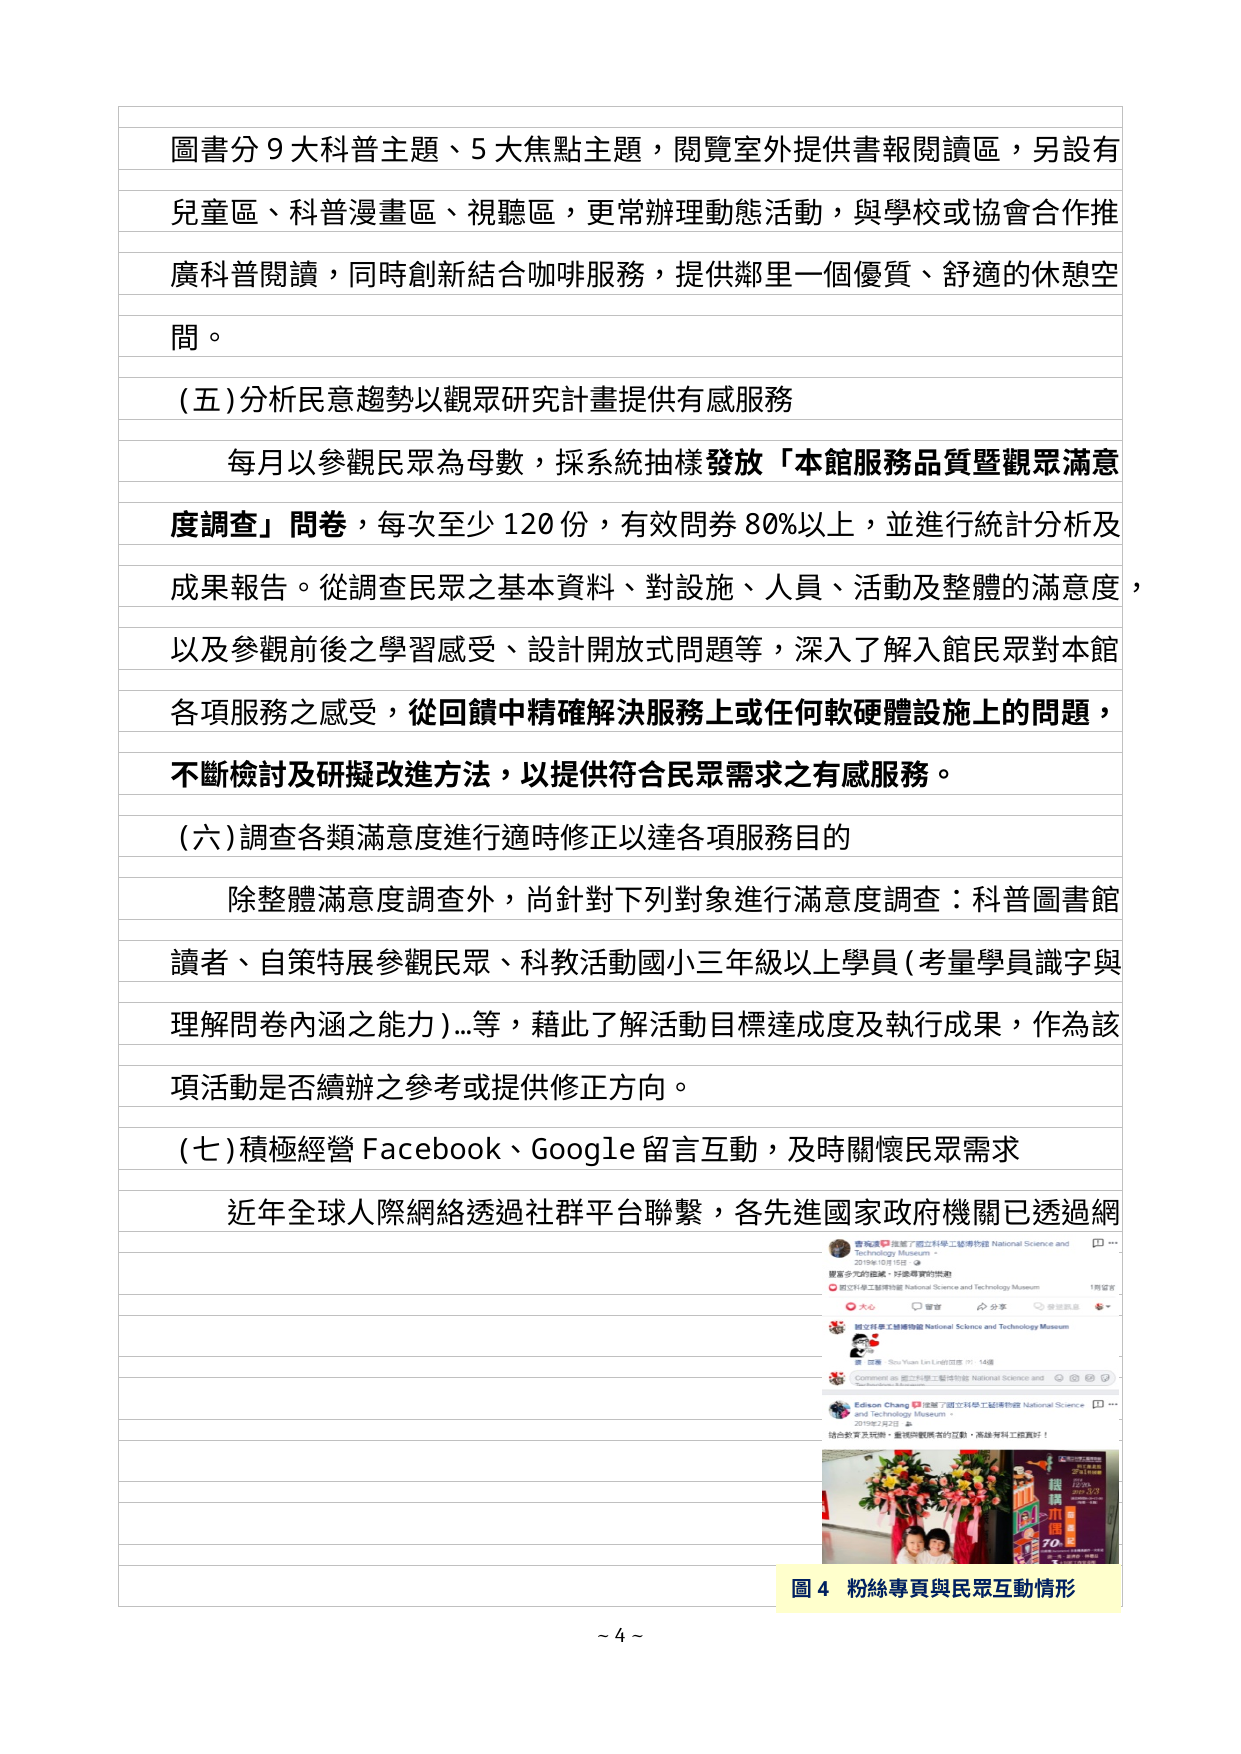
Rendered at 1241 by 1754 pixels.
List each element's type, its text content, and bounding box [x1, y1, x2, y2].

text 每月以參觀民眾為母數，採系統抽樣發放「本館服務品質暨觀眾滿意度調查」問卷，每次至少120份，有效問券80%以上，並進行統計分析及成果報告。從調查民眾之基本資料、對設施、人員、活動及整體的滿意度，以及參觀前後之學習感受、設計開放式問題等，深入了解入館民眾對本館各項服務之感受，從回饋中精確解決服務上或任何軟硬體設施上的問題，不斷檢討及研擬改進方法，以提供符合民眾需求之有感服務。 [171, 732, 1122, 752]
text [171, 295, 1122, 315]
text 每月以參觀民眾為母數，採系統抽樣發放「本館服務品質暨觀眾滿意度調查」問卷，每次至少120份，有效問券80%以上，並進行統計分析及成果報告。從調查民眾之基本資料、對設施、人員、活動及整體的滿意度，以及參觀前後之學習感受、設計開放式問題等，深入了解入館民眾對本館各項服務之感受，從回饋中精確解決服務上或任何軟硬體設施上的問題，不斷檢討及研擬改進方法，以提供符合民眾需求之有感服務。 [171, 420, 1122, 440]
text [175, 1107, 1122, 1127]
text 項活動是否續辦之參考或提供修正方向。 [171, 1066, 1122, 1106]
text [171, 920, 1122, 940]
text 每月以參觀民眾為母數，採系統抽樣發放「本館服務品質暨觀眾滿意度調查」問卷，每次至少120份，有效問券80%以上，並進行統計分析及成果報告。從調查民眾之基本資料、對設施、人員、活動及整體的滿意度，以及參觀前後之學習感受、設計開放式問題等，深入了解入館民眾對本館各項服務之感受，從回饋中精確解決服務上或任何軟硬體設施上的問題，不斷檢討及研擬改進方法，以提供符合民眾需求之有感服務。 [171, 628, 1122, 669]
text (五)分析民意趨勢以觀眾研究計畫提供有感服務 [175, 378, 1122, 419]
text [171, 1170, 1122, 1190]
text 每月以參觀民眾為母數，採系統抽樣發放「本館服務品質暨觀眾滿意度調查」問卷，每次至少120份，有效問券80%以上，並進行統計分析及成果報告。從調查民眾之基本資料、對設施、人員、活動及整體的滿意度，以及參觀前後之學習感受、設計開放式問題等，深入了解入館民眾對本館各項服務之感受，從回饋中精確解決服務上或任何軟硬體設施上的問題，不斷檢討及研擬改進方法，以提供符合民眾需求之有感服務。 [171, 753, 1122, 794]
text (六)調查各類滿意度進行適時修正以達各項服務目的 [175, 816, 1122, 856]
text 廣科普閱讀，同時創新結合咖啡服務，提供鄰里一個優質、舒適的休憩空 [171, 253, 1122, 294]
text 間。 [171, 316, 1122, 356]
text [171, 170, 1122, 190]
picture [822, 1234, 1119, 1564]
text [171, 107, 1122, 127]
text 每月以參觀民眾為母數，採系統抽樣發放「本館服務品質暨觀眾滿意度調查」問卷，每次至少120份，有效問券80%以上，並進行統計分析及成果報告。從調查民眾之基本資料、對設施、人員、活動及整體的滿意度，以及參觀前後之學習感受、設計開放式問題等，深入了解入館民眾對本館各項服務之感受，從回饋中精確解決服務上或任何軟硬體設施上的問題，不斷檢討及研擬改進方法，以提供符合民眾需求之有感服務。 [171, 607, 1122, 627]
text 圖書分9大科普主題、5大焦點主題，閱覽室外提供書報閱讀區，另設有 [171, 128, 1122, 169]
text [171, 857, 1122, 877]
text 兒童區、科普漫畫區、視聽區，更常辦理動態活動，與學校或協會合作推 [171, 191, 1122, 231]
text [171, 982, 1122, 1002]
text 除整體滿意度調查外，尚針對下列對象進行滿意度調查：科普圖書館 [171, 878, 1122, 919]
text [171, 1045, 1122, 1065]
text 理解問卷內涵之能力)…等，藉此了解活動目標達成度及執行成果，作為該 [171, 1003, 1122, 1044]
text 讀者、自策特展參觀民眾、科教活動國小三年級以上學員(考量學員識字與 [171, 941, 1122, 981]
text (七)積極經營Facebook、Google留言互動，及時關懷民眾需求 [175, 1128, 1122, 1169]
text 每月以參觀民眾為母數，採系統抽樣發放「本館服務品質暨觀眾滿意度調查」問卷，每次至少120份，有效問券80%以上，並進行統計分析及成果報告。從調查民眾之基本資料、對設施、人員、活動及整體的滿意度，以及參觀前後之學習感受、設計開放式問題等，深入了解入館民眾對本館各項服務之感受，從回饋中精確解決服務上或任何軟硬體設施上的問題，不斷檢討及研擬改進方法，以提供符合民眾需求之有感服務。 [171, 545, 1122, 565]
text [171, 232, 1122, 252]
text 每月以參觀民眾為母數，採系統抽樣發放「本館服務品質暨觀眾滿意度調查」問卷，每次至少120份，有效問券80%以上，並進行統計分析及成果報告。從調查民眾之基本資料、對設施、人員、活動及整體的滿意度，以及參觀前後之學習感受、設計開放式問題等，深入了解入館民眾對本館各項服務之感受，從回饋中精確解決服務上或任何軟硬體設施上的問題，不斷檢討及研擬改進方法，以提供符合民眾需求之有感服務。 [171, 482, 1122, 502]
text 每月以參觀民眾為母數，採系統抽樣發放「本館服務品質暨觀眾滿意度調查」問卷，每次至少120份，有效問券80%以上，並進行統計分析及成果報告。從調查民眾之基本資料、對設施、人員、活動及整體的滿意度，以及參觀前後之學習感受、設計開放式問題等，深入了解入館民眾對本館各項服務之感受，從回饋中精確解決服務上或任何軟硬體設施上的問題，不斷檢討及研擬改進方法，以提供符合民眾需求之有感服務。 [171, 566, 1122, 606]
text 每月以參觀民眾為母數，採系統抽樣發放「本館服務品質暨觀眾滿意度調查」問卷，每次至少120份，有效問券80%以上，並進行統計分析及成果報告。從調查民眾之基本資料、對設施、人員、活動及整體的滿意度，以及參觀前後之學習感受、設計開放式問題等，深入了解入館民眾對本館各項服務之感受，從回饋中精確解決服務上或任何軟硬體設施上的問題，不斷檢討及研擬改進方法，以提供符合民眾需求之有感服務。 [171, 670, 1122, 690]
text 每月以參觀民眾為母數，採系統抽樣發放「本館服務品質暨觀眾滿意度調查」問卷，每次至少120份，有效問券80%以上，並進行統計分析及成果報告。從調查民眾之基本資料、對設施、人員、活動及整體的滿意度，以及參觀前後之學習感受、設計開放式問題等，深入了解入館民眾對本館各項服務之感受，從回饋中精確解決服務上或任何軟硬體設施上的問題，不斷檢討及研擬改進方法，以提供符合民眾需求之有感服務。 [171, 441, 1122, 481]
text [175, 795, 1122, 815]
text 每月以參觀民眾為母數，採系統抽樣發放「本館服務品質暨觀眾滿意度調查」問卷，每次至少120份，有效問券80%以上，並進行統計分析及成果報告。從調查民眾之基本資料、對設施、人員、活動及整體的滿意度，以及參觀前後之學習感受、設計開放式問題等，深入了解入館民眾對本館各項服務之感受，從回饋中精確解決服務上或任何軟硬體設施上的問題，不斷檢討及研擬改進方法，以提供符合民眾需求之有感服務。 [171, 503, 1122, 544]
text 每月以參觀民眾為母數，採系統抽樣發放「本館服務品質暨觀眾滿意度調查」問卷，每次至少120份，有效問券80%以上，並進行統計分析及成果報告。從調查民眾之基本資料、對設施、人員、活動及整體的滿意度，以及參觀前後之學習感受、設計開放式問題等，深入了解入館民眾對本館各項服務之感受，從回饋中精確解決服務上或任何軟硬體設施上的問題，不斷檢討及研擬改進方法，以提供符合民眾需求之有感服務。 [171, 691, 1122, 731]
text 近年全球人際網絡透過社群平台聯繫，各先進國家政府機關已透過網 [171, 1191, 1122, 1231]
text [175, 357, 1122, 377]
